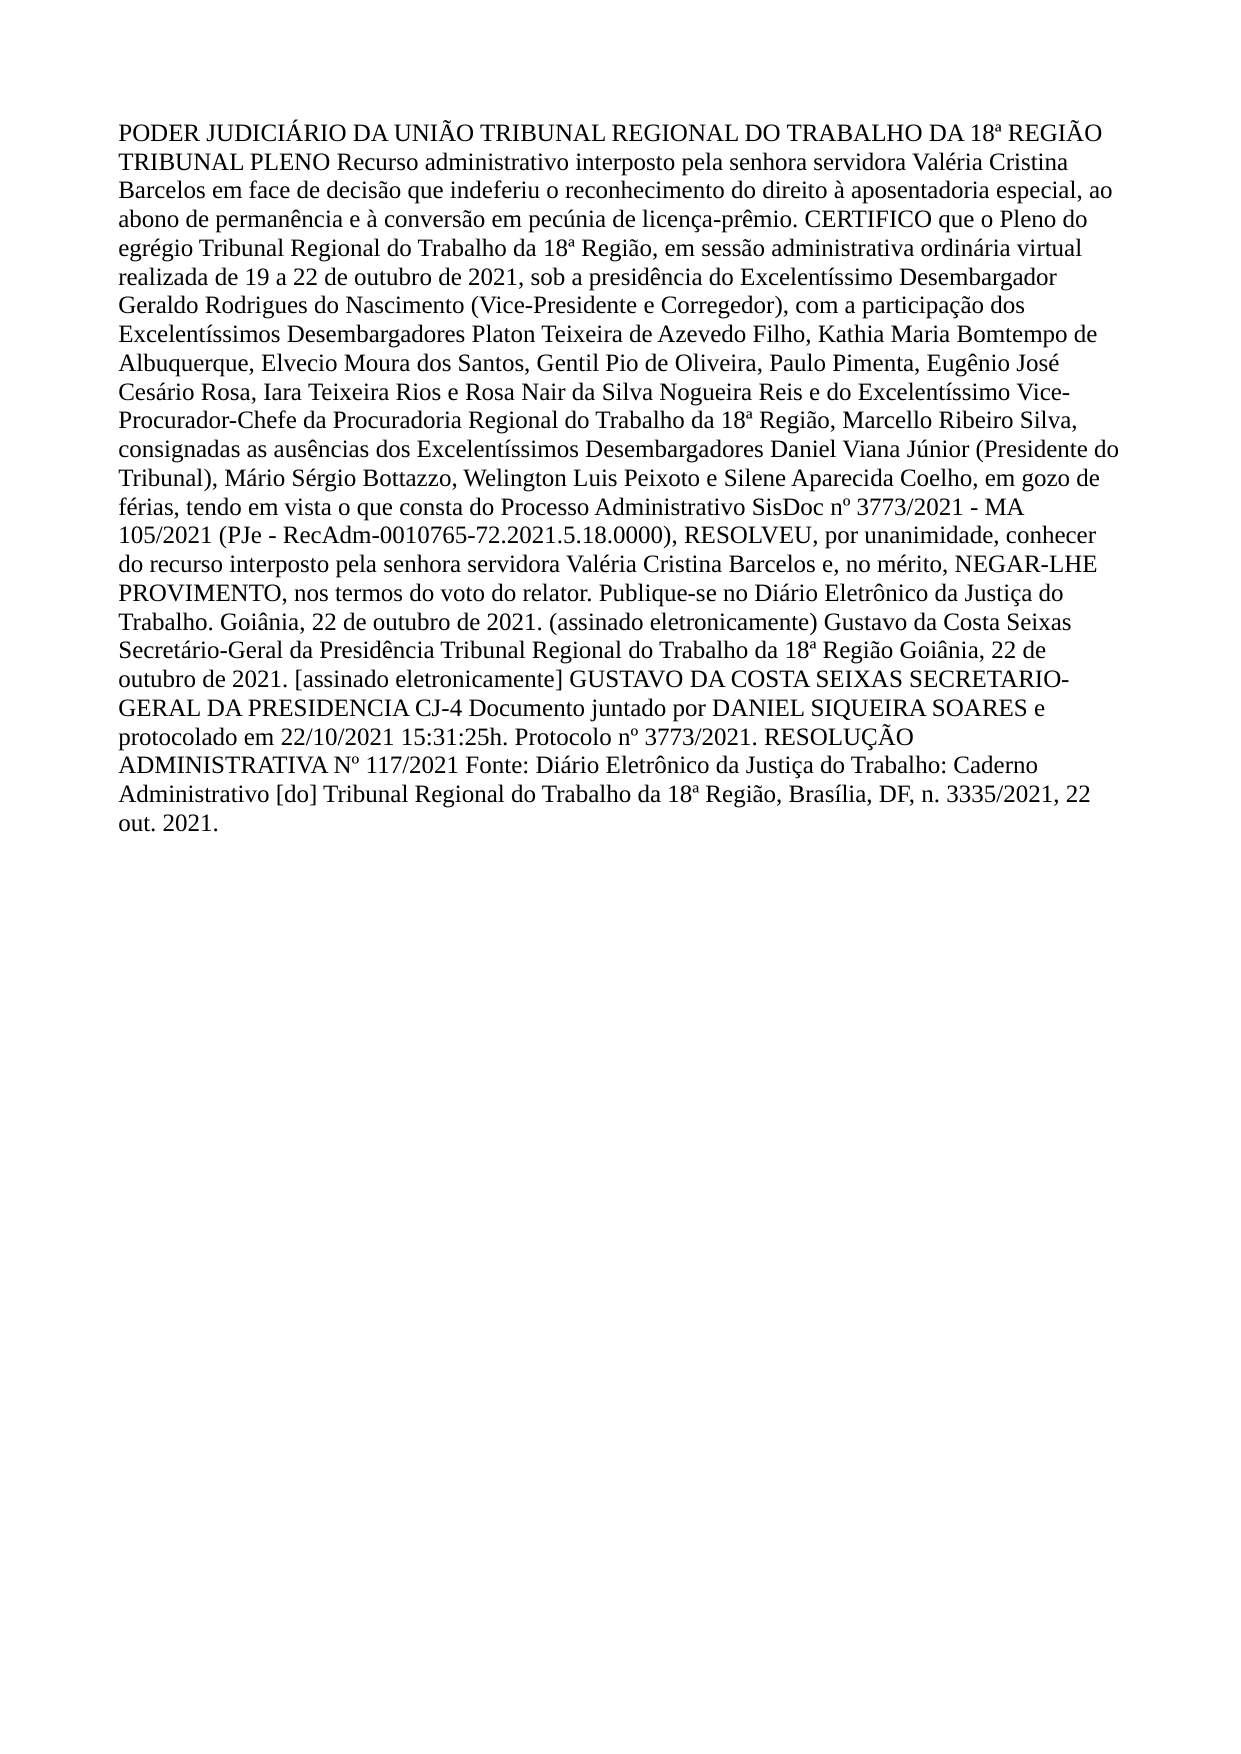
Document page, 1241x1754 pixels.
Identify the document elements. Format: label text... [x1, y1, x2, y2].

text PODER JUDICIÁRIO DA UNIÃO TRIBUNAL REGIONAL DO TRABALHO DA 18ª REGIÃO TRIBUNAL PLENO Recurso administrativo interposto pela senhora servidora Valéria Cristina Barcelos em face de decisão que indeferiu o reconhecimento do direito à aposentadoria especial, ao abono de permanência e à conversão em pecúnia de licença-prêmio. CERTIFICO que o Pleno do egrégio Tribunal Regional do Trabalho da 18ª Região, em sessão administrativa ordinária virtual realizada de 19 a 22 de outubro de 2021, sob a presidência do Excelentíssimo Desembargador Geraldo Rodrigues do Nascimento (Vice-Presidente e Corregedor), com a participação dos Excelentíssimos Desembargadores Platon Teixeira de Azevedo Filho, Kathia Maria Bomtempo de Albuquerque, Elvecio Moura dos Santos, Gentil Pio de Oliveira, Paulo Pimenta, Eugênio José Cesário Rosa, Iara Teixeira Rios e Rosa Nair da Silva Nogueira Reis e do Excelentíssimo Vice-Procurador-Chefe da Procuradoria Regional do Trabalho da 18ª Região, Marcello Ribeiro Silva, consignadas as ausências dos Excelentíssimos Desembargadores Daniel Viana Júnior (Presidente do Tribunal), Mário Sérgio Bottazzo, Welington Luis Peixoto e Silene Aparecida Coelho, em gozo de férias, tendo em vista o que consta do Processo Administrativo SisDoc nº 3773/2021 - MA 105/2021 (PJe - RecAdm-0010765-72.2021.5.18.0000), RESOLVEU, por unanimidade, conhecer do recurso interposto pela senhora servidora Valéria Cristina Barcelos e, no mérito, NEGAR-LHE PROVIMENTO, nos termos do voto do relator. Publique-se no Diário Eletrônico da Justiça do Trabalho. Goiânia, 22 de outubro de 2021. (assinado eletronicamente) Gustavo da Costa Seixas Secretário-Geral da Presidência Tribunal Regional do Trabalho da 18ª Região Goiânia, 22 de outubro de 2021. [assinado eletronicamente] GUSTAVO DA COSTA SEIXAS SECRETARIO-GERAL DA PRESIDENCIA CJ-4 Documento juntado por DANIEL SIQUEIRA SOARES e protocolado em 22/10/2021 15:31:25h. Protocolo nº 3773/2021. RESOLUÇÃO ADMINISTRATIVA Nº 117/2021 Fonte: Diário Eletrônico da Justiça do Trabalho: Caderno Administrativo [do] Tribunal Regional do Trabalho da 18ª Região, Brasília, DF, n. 3335/2021, 22 out. 2021. [118, 118, 1122, 837]
